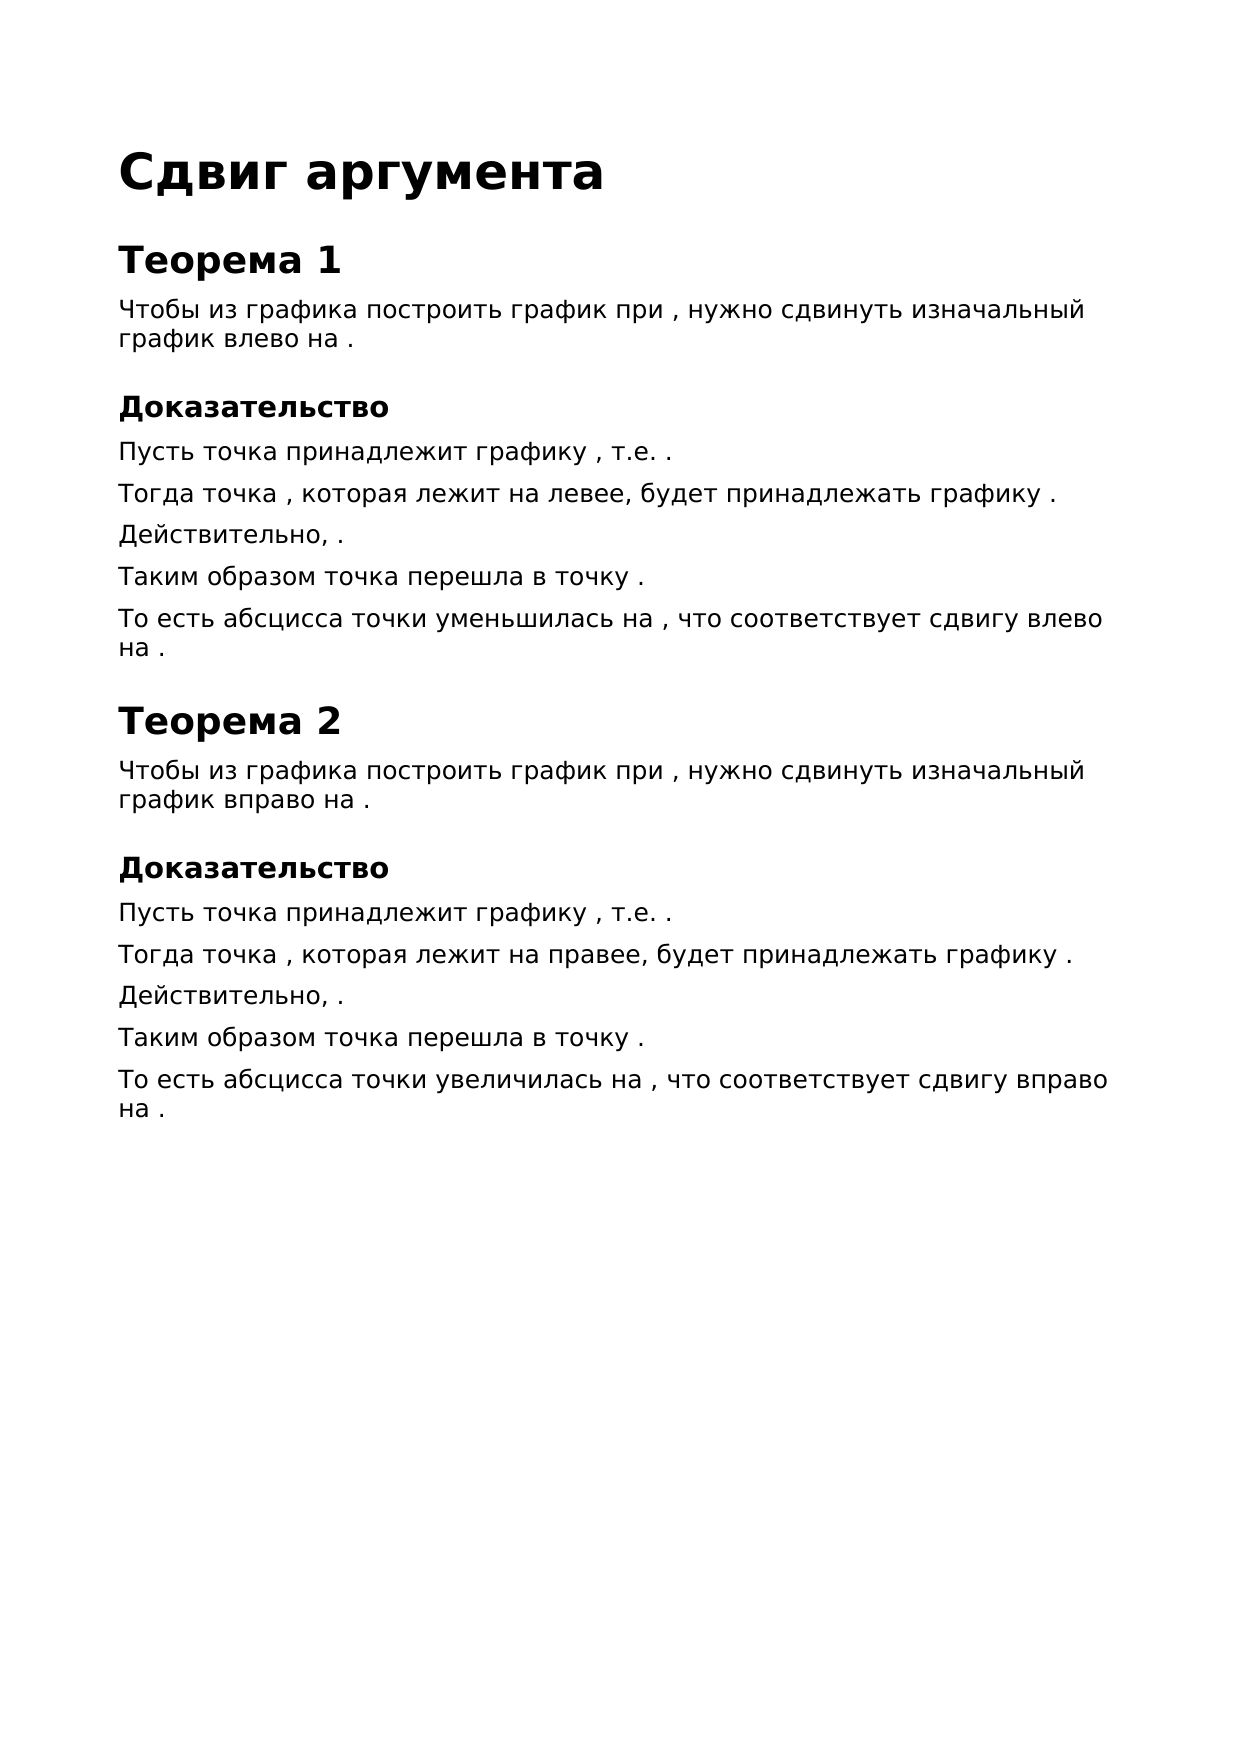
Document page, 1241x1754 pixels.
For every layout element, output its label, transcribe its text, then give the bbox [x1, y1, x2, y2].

text Действительно, . [118, 521, 1122, 550]
subtitle Теорема 1 [118, 239, 1122, 282]
text Чтобы из графика построить график при , нужно сдвинуть изначальный график вправо на . [118, 756, 1122, 814]
text Таким образом точка перешла в точку . [118, 562, 1122, 591]
subtitle Доказательство [118, 852, 1122, 886]
subtitle Теорема 2 [118, 700, 1122, 743]
text Действительно, . [118, 982, 1122, 1011]
subtitle Доказательство [118, 391, 1122, 425]
text То есть абсцисса точки уменьшилась на , что соответствует сдвигу влево на . [118, 604, 1122, 662]
text Чтобы из графика построить график при , нужно сдвинуть изначальный график влево на . [118, 295, 1122, 353]
text Пусть точка принадлежит графику , т.е. . [118, 437, 1122, 466]
subtitle Сдвиг аргумента [118, 143, 1122, 201]
text Тогда точка , которая лежит на правее, будет принадлежать графику . [118, 940, 1122, 969]
text То есть абсцисса точки увеличилась на , что соответствует сдвигу вправо на . [118, 1065, 1122, 1123]
text Тогда точка , которая лежит на левее, будет принадлежать графику . [118, 479, 1122, 508]
text Таким образом точка перешла в точку . [118, 1023, 1122, 1052]
text Пусть точка принадлежит графику , т.е. . [118, 898, 1122, 927]
